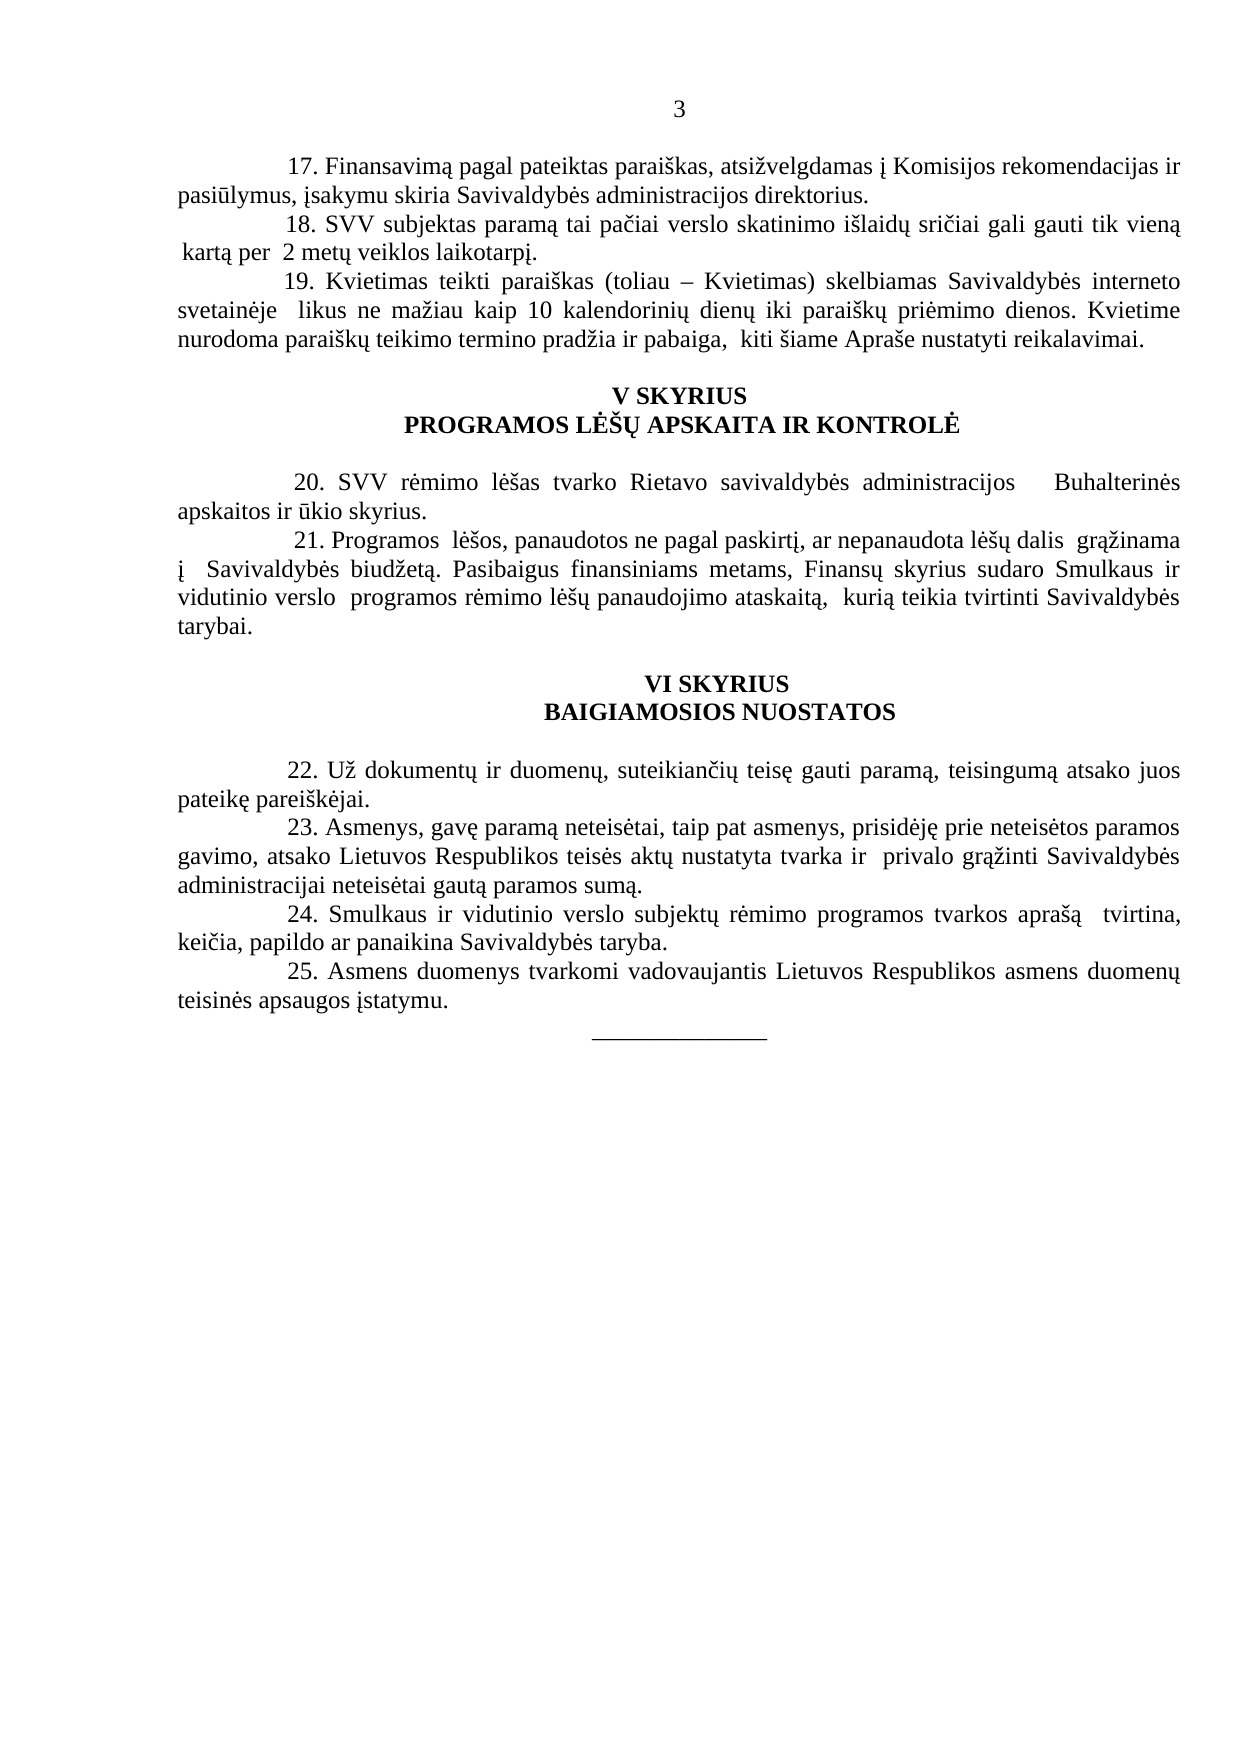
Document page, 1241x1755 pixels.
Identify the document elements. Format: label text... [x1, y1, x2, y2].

text 18. SVV subjektas paramą tai pačiai verslo skatinimo išlaidų sričiai gali gauti tik vieną kartą per 2 metų veiklos laikotarpį. [182, 209, 1181, 266]
text 23. Asmenys, gavę paramą neteisėtai, taip pat asmenys, prisidėję prie neteisėtos paramos gavimo, atsako Lietuvos Respublikos teisės aktų nustatyta tvarka ir privalo grąžinti Savivaldybės administracijai neteisėtai gautą paramos sumą. [177, 812, 1181, 899]
text VI SKYRIUS [177, 669, 1181, 697]
text 25. Asmens duomenys tvarkomi vadovaujantis Lietuvos Respublikos asmens duomenų teisinės apsaugos įstatymu. [177, 956, 1181, 1014]
text 19. Kvietimas teikti paraiškas (toliau – Kvietimas) skelbiamas Savivaldybės interneto svetainėje likus ne mažiau kaip 10 kalendorinių dienų iki paraiškų priėmimo dienos. Kvietime nurodoma paraiškų teikimo termino pradžia ir pabaiga, kiti šiame Apraše nustatyti reikalavimai. [177, 266, 1181, 352]
text 22. Už dokumentų ir duomenų, suteikiančių teisę gauti paramą, teisingumą atsako juos pateikę pareiškėjai. [177, 755, 1181, 812]
text 20. SVV rėmimo lėšas tvarko Rietavo savivaldybės administracijos Buhalterinės apskaitos ir ūkio skyrius. [177, 467, 1181, 525]
text PROGRAMOS LĖŠŲ APSKAITA IR KONTROLĖ [177, 410, 1181, 439]
text 21. Programos lėšos, panaudotos ne pagal paskirtį, ar nepanaudota lėšų dalis grąžinama į Savivaldybės biudžetą. Pasibaigus finansiniams metams, Finansų skyrius sudaro Smulkaus ir vidutinio verslo programos rėmimo lėšų panaudojimo ataskaitą, kurią teikia tvirtinti Savivaldybės tarybai. [177, 525, 1181, 640]
text V SKYRIUS [177, 381, 1181, 410]
text 17. Finansavimą pagal pateiktas paraiškas, atsižvelgdamas į Komisijos rekomendacijas ir pasiūlymus, įsakymu skiria Savivaldybės administracijos direktorius. [177, 151, 1181, 209]
text ______________ [177, 1014, 1181, 1042]
text 24. Smulkaus ir vidutinio verslo subjektų rėmimo programos tvarkos aprašą tvirtina, keičia, papildo ar panaikina Savivaldybės taryba. [177, 899, 1181, 956]
text BAIGIAMOSIOS NUOSTATOS [177, 697, 1181, 726]
